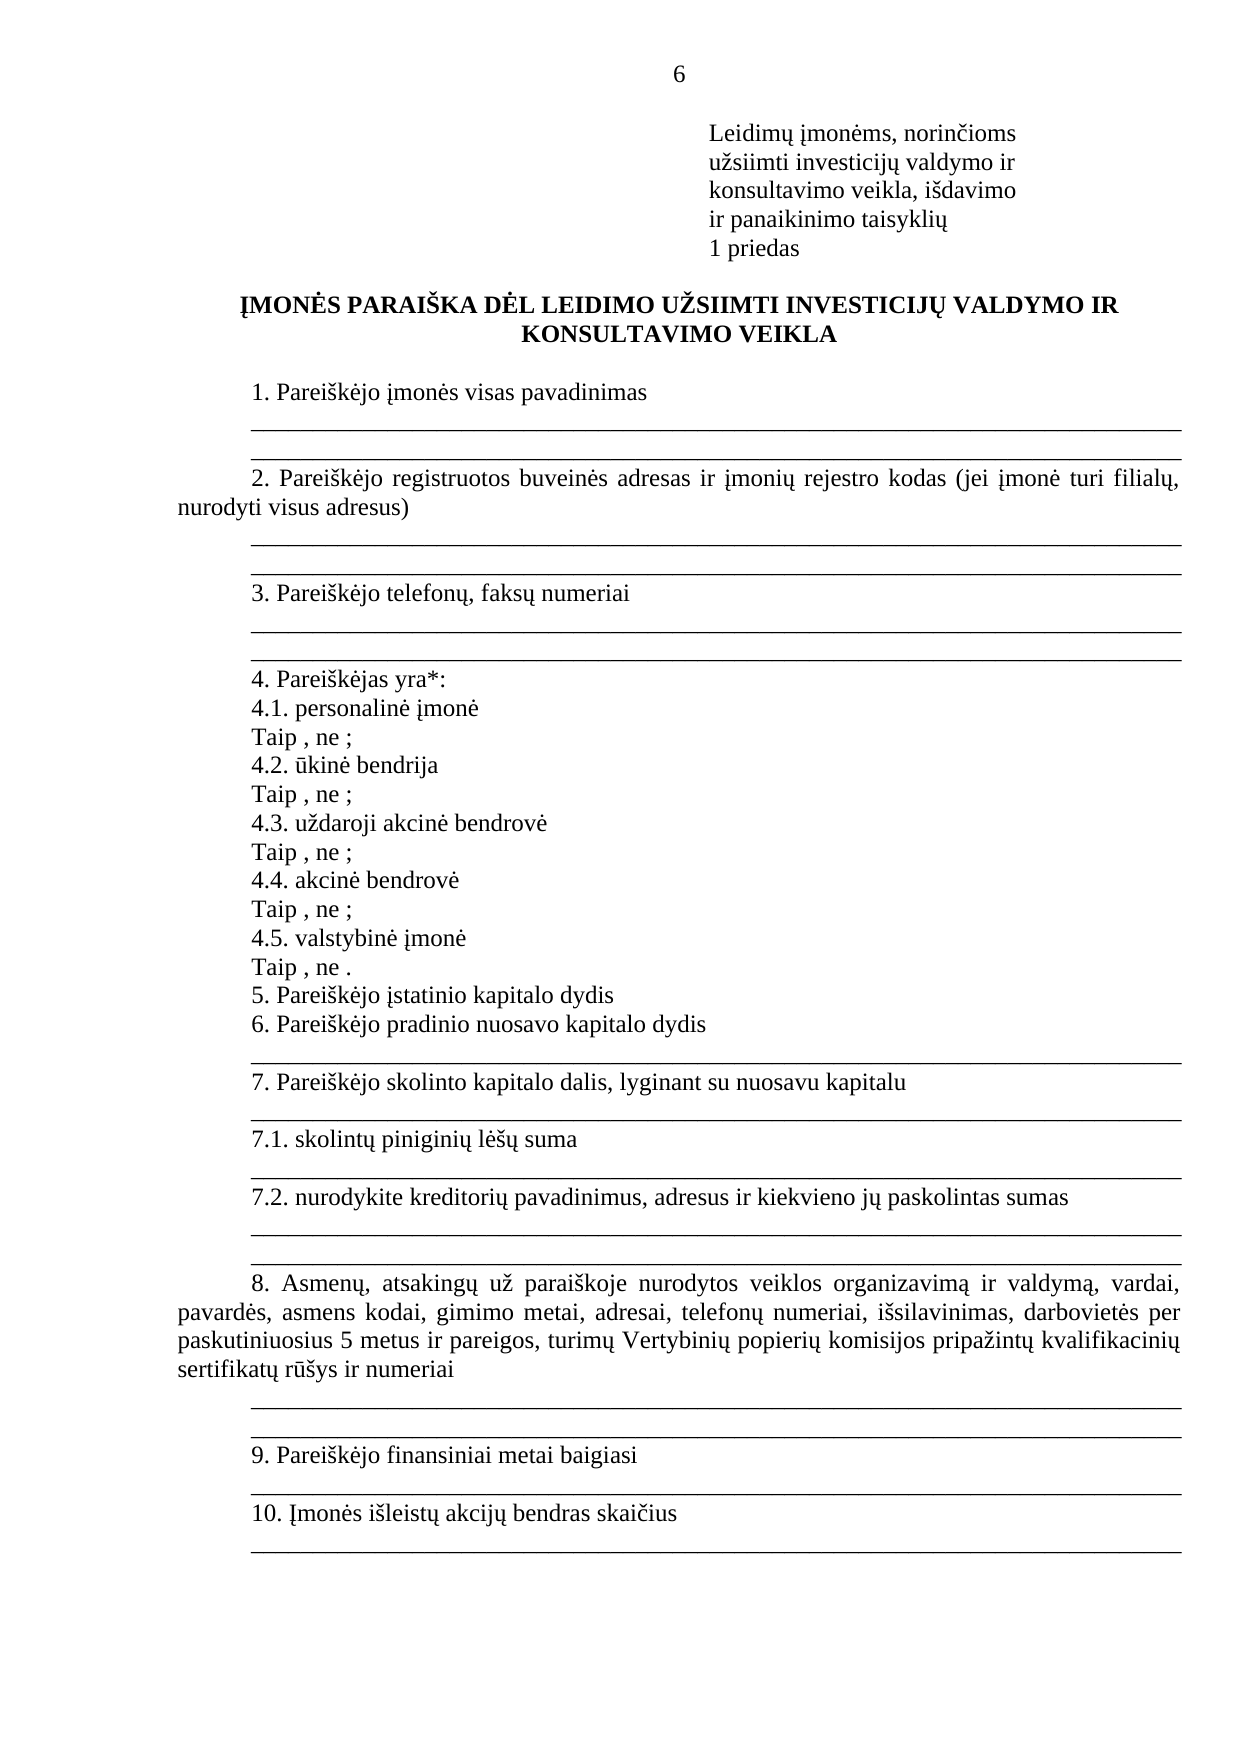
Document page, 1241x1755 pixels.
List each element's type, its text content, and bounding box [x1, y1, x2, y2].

text užsiimti investicijų valdymo ir [177, 147, 1181, 176]
text Taip ⁯, ne ⁯. [177, 952, 1181, 981]
text 4.5. valstybinė įmonė [177, 923, 1181, 952]
text 4. Pareiškėjas yra*: [177, 664, 1181, 693]
text 7.1. skolintų piniginių lėšų suma [177, 1124, 1181, 1153]
text 1. Pareiškėjo įmonės visas pavadinimas [177, 377, 1181, 406]
text 1 priedas [177, 233, 1181, 262]
text 8. Asmenų, atsakingų už paraiškoje nurodytos veiklos organizavimą ir valdymą, vardai, pavardės, asmens kodai, gimimo metai, adresai, telefonų numeriai, išsilavinimas, darbovietės per paskutiniuosius 5 metus ir pareigos, turimų Vertybinių popierių komisijos pripažintų kvalifikacinių sertifikatų rūšys ir numeriai [177, 1268, 1181, 1383]
text 7.2. nurodykite kreditorių pavadinimus, adresus ir kiekvieno jų paskolintas sumas [177, 1182, 1181, 1211]
text 3. Pareiškėjo telefonų, faksų numeriai [177, 578, 1181, 607]
text Leidimų įmonėms, norinčioms [177, 118, 1181, 147]
text 6. Pareiškėjo pradinio nuosavo kapitalo dydis [177, 1009, 1181, 1038]
text Taip ⁯, ne ⁯; [177, 722, 1181, 751]
text 4.3. uždaroji akcinė bendrovė [177, 808, 1181, 837]
text Taip ⁯, ne ⁯; [177, 779, 1181, 808]
text 7. Pareiškėjo skolinto kapitalo dalis, lyginant su nuosavu kapitalu [177, 1067, 1181, 1096]
text 4.4. akcinė bendrovė [177, 866, 1181, 894]
text 9. Pareiškėjo finansiniai metai baigiasi [177, 1441, 1181, 1469]
text konsultavimo veikla, išdavimo [177, 176, 1181, 204]
text Taip ⁯, ne ⁯; [177, 837, 1181, 866]
text 10. Įmonės išleistų akcijų bendras skaičius [177, 1498, 1181, 1527]
text ĮMONĖS PARAIŠKA DĖL LEIDIMO UŽSIIMTI INVESTICIJŲ VALDYMO IR KONSULTAVIMO VEIKLA [177, 291, 1181, 348]
text Taip ⁯, ne ⁯; [177, 894, 1181, 923]
text 5. Pareiškėjo įstatinio kapitalo dydis [177, 981, 1181, 1009]
text 4.1. personalinė įmonė [177, 693, 1181, 722]
text 4.2. ūkinė bendrija [177, 751, 1181, 779]
text ir panaikinimo taisyklių [177, 204, 1181, 233]
text 2. Pareiškėjo registruotos buveinės adresas ir įmonių rejestro kodas (jei įmonė turi filialų, nurodyti visus adresus) [177, 463, 1181, 521]
